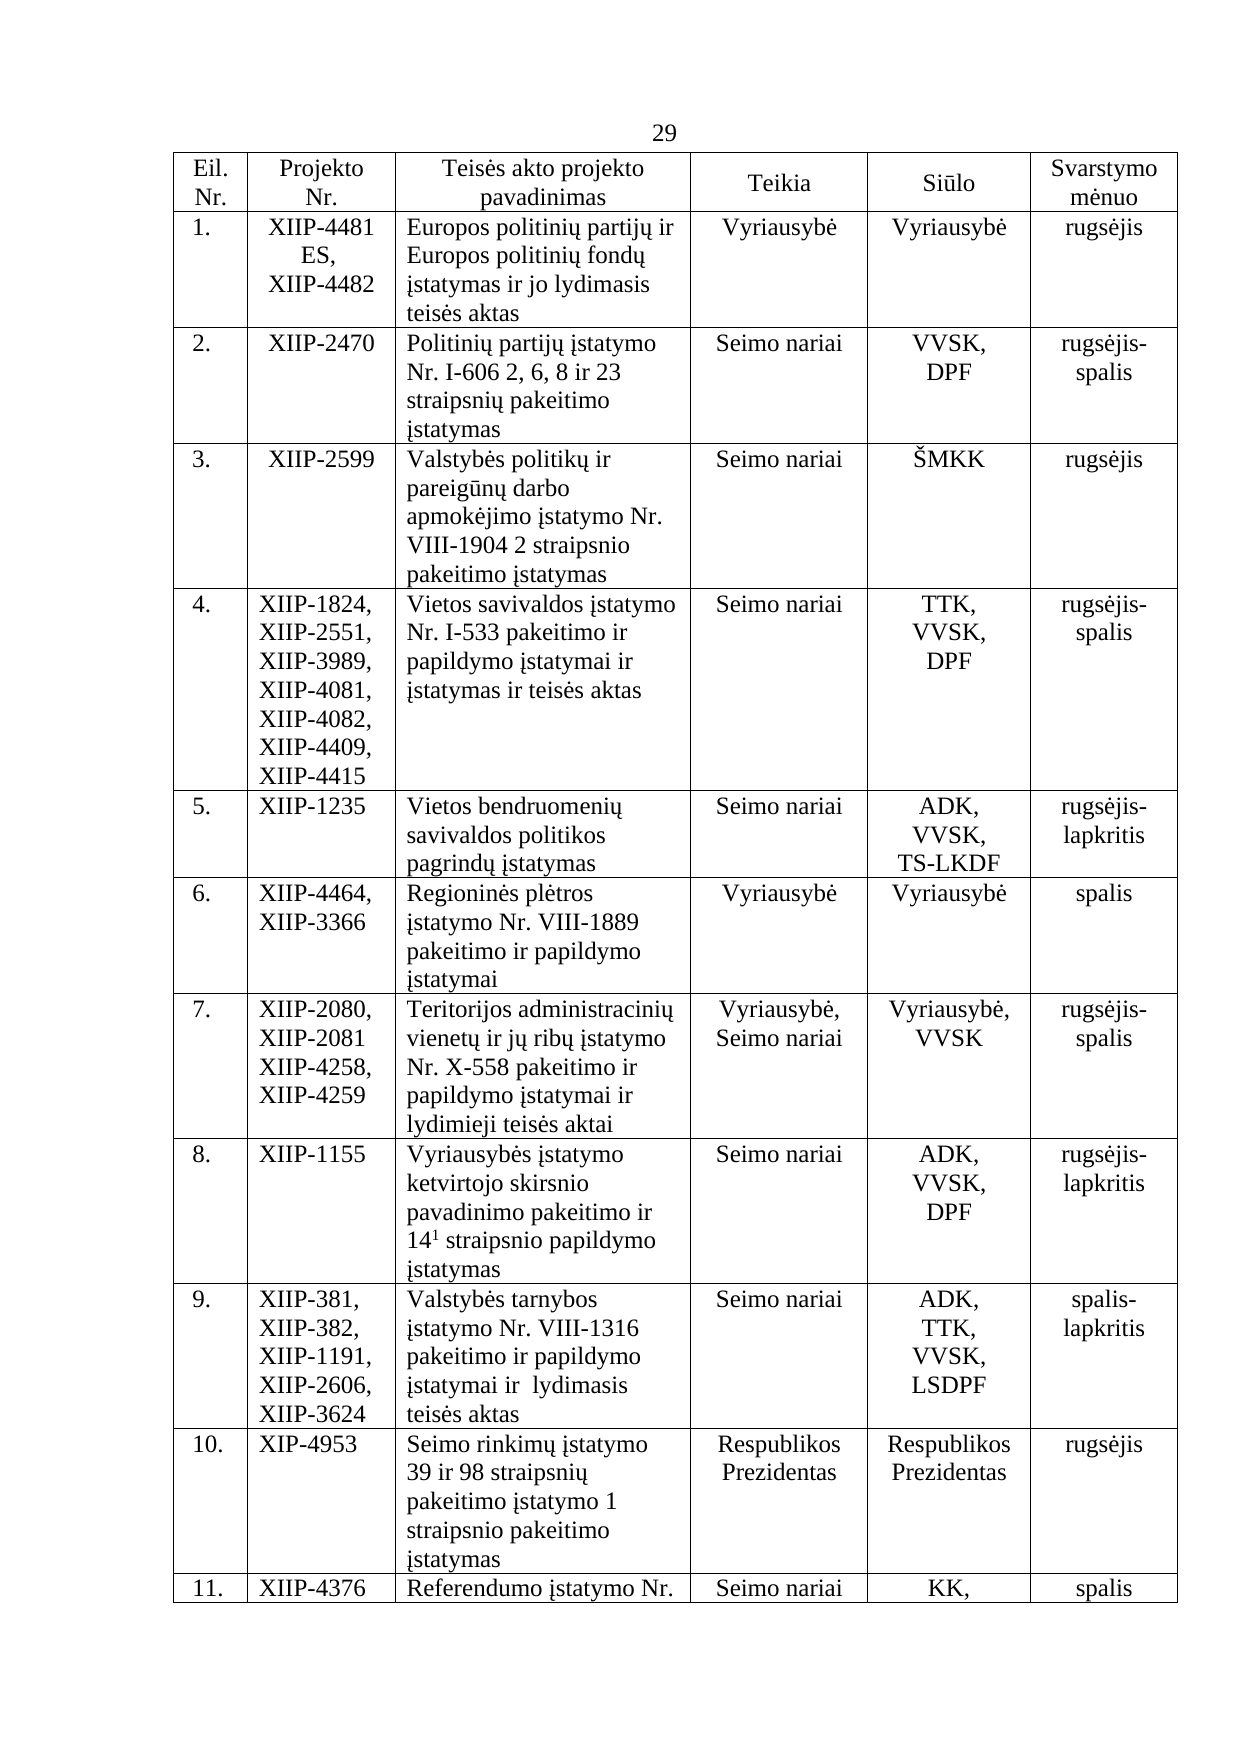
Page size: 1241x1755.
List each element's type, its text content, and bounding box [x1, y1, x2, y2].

table_cell 8. [174, 1139, 247, 1283]
table_cell XIIP-2080, XIIP-2081 XIIP-4258, XIIP-4259 [248, 994, 395, 1138]
table_cell 4. [174, 589, 247, 790]
table_cell Vyriausybė [868, 878, 1030, 993]
table_cell 10. [174, 1429, 247, 1572]
table_cell spalis-lapkritis [1031, 1284, 1177, 1428]
table_cell XIIP-2470 [248, 328, 395, 443]
table_cell Europos politinių partijų ir Europos politinių fondų įstatymas ir jo lydimasis teisės aktas [396, 212, 690, 327]
table_cell Vyriausybė, VVSK [868, 994, 1030, 1138]
table_cell Seimo nariai [691, 589, 867, 790]
table_cell XIIP-1824, XIIP-2551, XIIP-3989, XIIP-4081, XIIP-4082, XIIP-4409, XIIP-4415 [248, 589, 395, 790]
table_cell 2. [174, 328, 247, 443]
table_header Svarstymo mėnuo [1031, 153, 1177, 211]
table_cell XIIP-1235 [248, 791, 395, 877]
table_cell rugsėjis [1031, 212, 1177, 327]
table_cell Valstybės politikų ir pareigūnų darbo apmokėjimo įstatymo Nr. VIII-1904 2 straipsnio pakeitimo įstatymas [396, 444, 690, 588]
table_cell Seimo nariai [691, 1574, 867, 1602]
table_cell Regioninės plėtros įstatymo Nr. VIII-1889 pakeitimo ir papildymo įstatymai [396, 878, 690, 993]
table_cell Teritorijos administracinių vienetų ir jų ribų įstatymo Nr. X-558 pakeitimo ir papildymo įstatymai ir lydimieji teisės aktai [396, 994, 690, 1138]
table_cell VVSK, DPF [868, 328, 1030, 443]
table_cell ADK, VVSK, DPF [868, 1139, 1030, 1283]
table_cell 5. [174, 791, 247, 877]
table_cell 11. [174, 1574, 247, 1602]
table_cell Seimo nariai [691, 1139, 867, 1283]
table_header Projekto Nr. [248, 153, 395, 211]
table_cell XIIP-1155 [248, 1139, 395, 1283]
table_cell rugsėjis-spalis [1031, 589, 1177, 790]
table_cell Vietos bendruomenių savivaldos politikos pagrindų įstatymas [396, 791, 690, 877]
table_cell 3. [174, 444, 247, 588]
table_cell Vyriausybė [868, 212, 1030, 327]
table_cell rugsėjis [1031, 444, 1177, 588]
table_cell XIIP-4481 ES, XIIP-4482 [248, 212, 395, 327]
table_cell KK, LSDPF [868, 1574, 1030, 1602]
table_cell Politinių partijų įstatymo Nr. I-606 2, 6, 8 ir 23 straipsnių pakeitimo įstatymas [396, 328, 690, 443]
table_cell ADK, TTK, VVSK, LSDPF [868, 1284, 1030, 1428]
table_cell Seimo nariai [691, 791, 867, 877]
table_cell spalis [1031, 878, 1177, 993]
table_cell spalis [1031, 1574, 1177, 1602]
table_cell XIP-4953 [248, 1429, 395, 1572]
table_cell XIIP-4464, XIIP-3366 [248, 878, 395, 993]
table_cell rugsėjis-lapkritis [1031, 791, 1177, 877]
table_cell ŠMKK [868, 444, 1030, 588]
table_header Teisės akto projekto pavadinimas [396, 153, 690, 211]
table_cell Vyriausybė [691, 212, 867, 327]
table_cell Vyriausybė [691, 878, 867, 993]
table_cell 1. [174, 212, 247, 327]
table_cell rugsėjis-spalis [1031, 328, 1177, 443]
table_cell Seimo rinkimų įstatymo 39 ir 98 straipsnių pakeitimo įstatymo 1 straipsnio pakeitimo įstatymas [396, 1429, 690, 1572]
table_cell TTK, VVSK, DPF [868, 589, 1030, 790]
table_cell 7. [174, 994, 247, 1138]
table_cell Seimo nariai [691, 328, 867, 443]
table_cell Seimo nariai [691, 444, 867, 588]
table_header Eil. Nr. [174, 153, 247, 211]
table_cell Respublikos Prezidentas [868, 1429, 1030, 1572]
table_cell 9. [174, 1284, 247, 1428]
table_cell XIIP-2599 [248, 444, 395, 588]
table_header Siūlo [868, 153, 1030, 211]
table_cell Vyriausybės įstatymo ketvirtojo skirsnio pavadinimo pakeitimo ir 141 straipsnio papildymo įstatymas [396, 1139, 690, 1283]
table_cell Respublikos Prezidentas [691, 1429, 867, 1572]
table_cell XIIP-381, XIIP-382, XIIP-1191, XIIP-2606, XIIP-3624 [248, 1284, 395, 1428]
table_cell ADK, VVSK, TS-LKDF [868, 791, 1030, 877]
table_cell Vyriausybė, Seimo nariai [691, 994, 867, 1138]
table_cell Valstybės tarnybos įstatymo Nr. VIII-1316 pakeitimo ir papildymo įstatymai ir lydimasis teisės aktas [396, 1284, 690, 1428]
table_cell 6. [174, 878, 247, 993]
table_cell XIIP-4376 [248, 1574, 395, 1602]
table_cell Vietos savivaldos įstatymo Nr. I-533 pakeitimo ir papildymo įstatymai ir įstatymas ir teisės aktas [396, 589, 690, 790]
table_cell Referendumo įstatymo Nr. IX-929 7 straipsnio pakeitimo įstatymas [396, 1574, 690, 1602]
table_cell rugsėjis-spalis [1031, 994, 1177, 1138]
table_header Teikia [691, 153, 867, 211]
table_cell rugsėjis-lapkritis [1031, 1139, 1177, 1283]
table_cell Seimo nariai [691, 1284, 867, 1428]
table_cell rugsėjis [1031, 1429, 1177, 1572]
